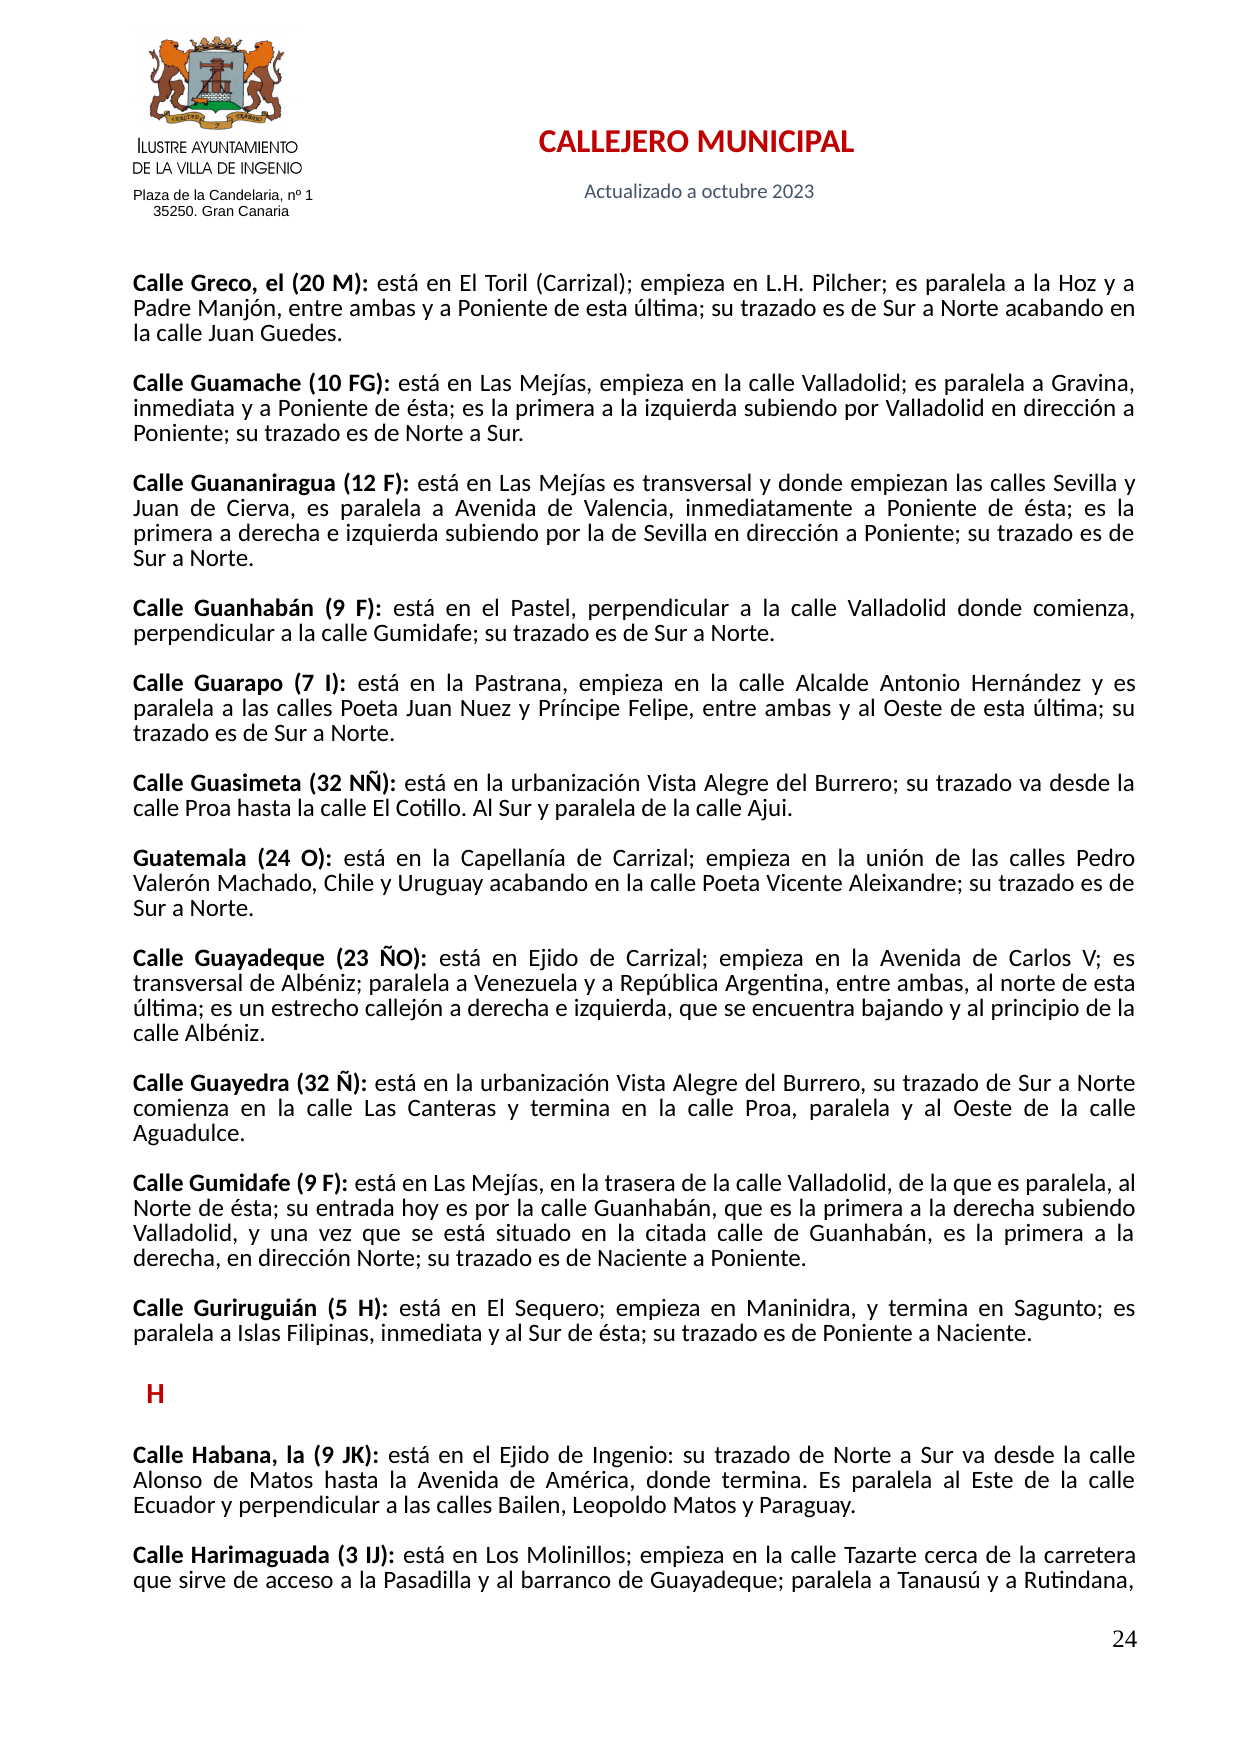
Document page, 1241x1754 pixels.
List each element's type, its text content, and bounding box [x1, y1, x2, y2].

text Calle Greco, el (20 M): está en El Toril (Carrizal); empieza en L.H. Pilcher; es paralela a la Hoz y a Padre Manjón, entre ambas y a Poniente de esta última; su trazado es de Sur a Norte acabando en la calle Juan Guedes. [133, 272, 1137, 347]
text Calle Guasimeta (32 NÑ): está en la urbanización Vista Alegre del Burrero; su trazado va desde la calle Proa hasta la calle El Cotillo. Al Sur y paralela de la calle Ajui. [133, 772, 1137, 822]
text Calle Guananiragua (12 F): está en Las Mejías es transversal y donde empiezan las calles Sevilla y Juan de Cierva, es paralela a Avenida de Valencia, inmediatamente a Poniente de ésta; es la primera a derecha e izquierda subiendo por la de Sevilla en dirección a Poniente; su trazado es de Sur a Norte. [133, 472, 1137, 572]
text Guatemala (24 O): está en la Capellanía de Carrizal; empieza en la unión de las calles Pedro Valerón Machado, Chile y Uruguay acabando en la calle Poeta Vicente Aleixandre; su trazado es de Sur a Norte. [133, 847, 1137, 922]
text Calle Guayadeque (23 ÑO): está en Ejido de Carrizal; empieza en la Avenida de Carlos V; es transversal de Albéniz; paralela a Venezuela y a República Argentina, entre ambas, al norte de esta última; es un estrecho callejón a derecha e izquierda, que se encuentra bajando y al principio de la calle Albéniz. [133, 947, 1137, 1047]
text Calle Gumidafe (9 F): está en Las Mejías, en la trasera de la calle Valladolid, de la que es paralela, al Norte de ésta; su entrada hoy es por la calle Guanhabán, que es la primera a la derecha subiendo Valladolid, y una vez que se está situado en la citada calle de Guanhabán, es la primera a la derecha, en dirección Norte; su trazado es de Naciente a Poniente. [133, 1172, 1137, 1272]
text Calle Guarapo (7 I): está en la Pastrana, empieza en la calle Alcalde Antonio Hernández y es paralela a las calles Poeta Juan Nuez y Príncipe Felipe, entre ambas y al Oeste de esta última; su trazado es de Sur a Norte. [133, 672, 1137, 747]
text Calle Guayedra (32 Ñ): está en la urbanización Vista Alegre del Burrero, su trazado de Sur a Norte comienza en la calle Las Canteras y termina en la calle Proa, paralela y al Oeste de la calle Aguadulce. [133, 1072, 1137, 1147]
text Calle Harimaguada (3 IJ): está en Los Molinillos; empieza en la calle Tazarte cerca de la carretera que sirve de acceso a la Pasadilla y al barranco de Guayadeque; paralela a Tanausú y a Rutindana, [133, 1544, 1137, 1594]
text H [146, 1381, 1137, 1410]
text Calle Guamache (10 FG): está en Las Mejías, empieza en la calle Valladolid; es paralela a Gravina, inmediata y a Poniente de ésta; es la primera a la izquierda subiendo por Valladolid en dirección a Poniente; su trazado es de Norte a Sur. [133, 372, 1137, 447]
text Calle Habana, la (9 JK): está en el Ejido de Ingenio: su trazado de Norte a Sur va desde la calle Alonso de Matos hasta la Avenida de América, donde termina. Es paralela al Este de la calle Ecuador y perpendicular a las calles Bailen, Leopoldo Matos y Paraguay. [133, 1444, 1137, 1519]
text Calle Guanhabán (9 F): está en el Pastel, perpendicular a la calle Valladolid donde comienza, perpendicular a la calle Gumidafe; su trazado es de Sur a Norte. [133, 597, 1137, 647]
picture [132, 29, 302, 174]
text Calle Guriruguián (5 H): está en El Sequero; empieza en Maninidra, y termina en Sagunto; es paralela a Islas Filipinas, inmediata y al Sur de ésta; su trazado es de Poniente a Naciente. [133, 1297, 1137, 1347]
